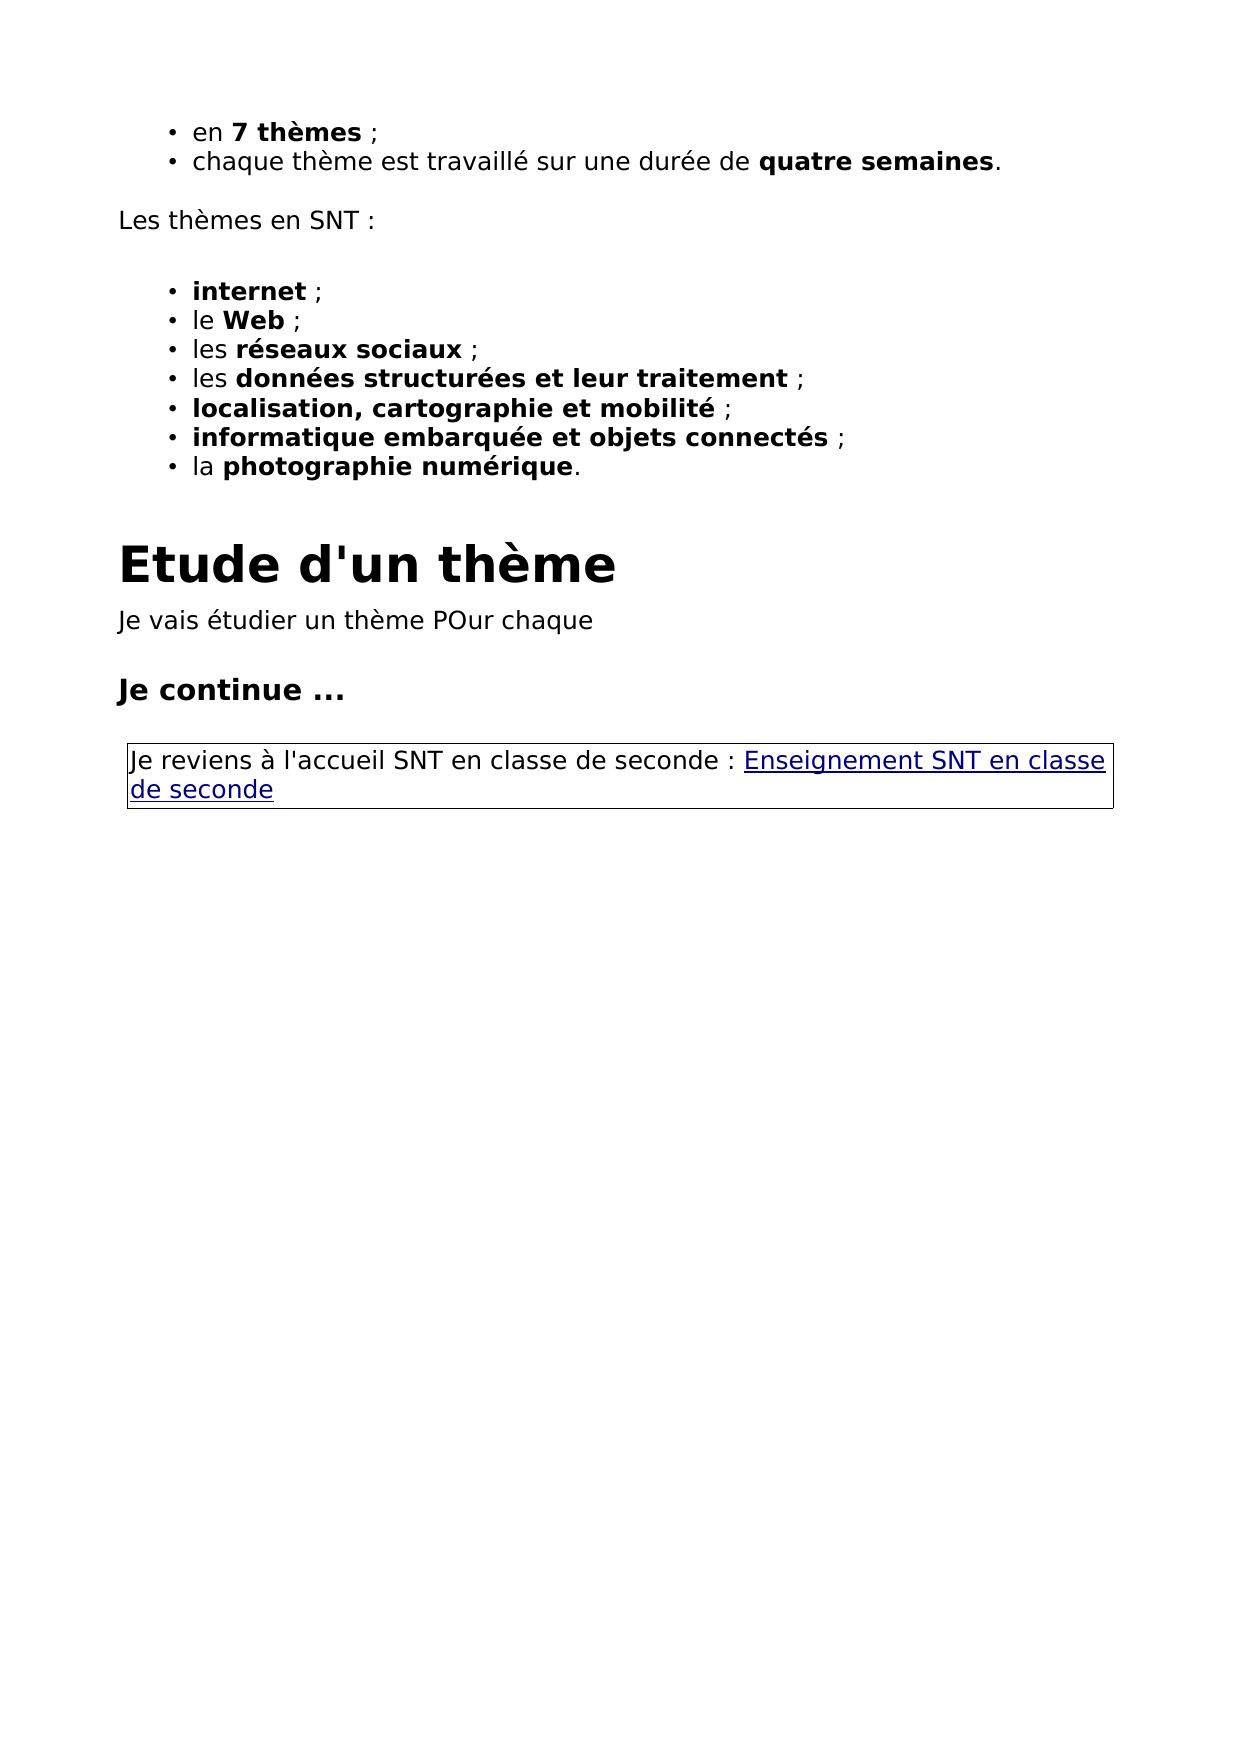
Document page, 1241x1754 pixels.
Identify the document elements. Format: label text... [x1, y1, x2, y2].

subtitle Je continue ... [118, 673, 1122, 707]
list le Web ; [177, 306, 1122, 335]
text Je vais étudier un thème POur chaque [118, 606, 1122, 636]
list la photographie numérique. [177, 452, 1122, 481]
list localisation, cartographie et mobilité ; [177, 394, 1122, 423]
list internet ; [177, 277, 1122, 306]
list informatique embarquée et objets connectés ; [177, 423, 1122, 452]
list en 7 thèmes ; [177, 118, 1122, 147]
list les réseaux sociaux ; [177, 335, 1122, 364]
list les données structurées et leur traitement ; [177, 364, 1122, 394]
table_header Je reviens à l'accueil SNT en classe de seconde : Enseignement SNT en classe de seconde [128, 744, 1113, 807]
subtitle Etude d'un thème [118, 536, 1122, 594]
text Les thèmes en SNT : [118, 206, 1122, 235]
list chaque thème est travaillé sur une durée de quatre semaines. [177, 147, 1122, 176]
